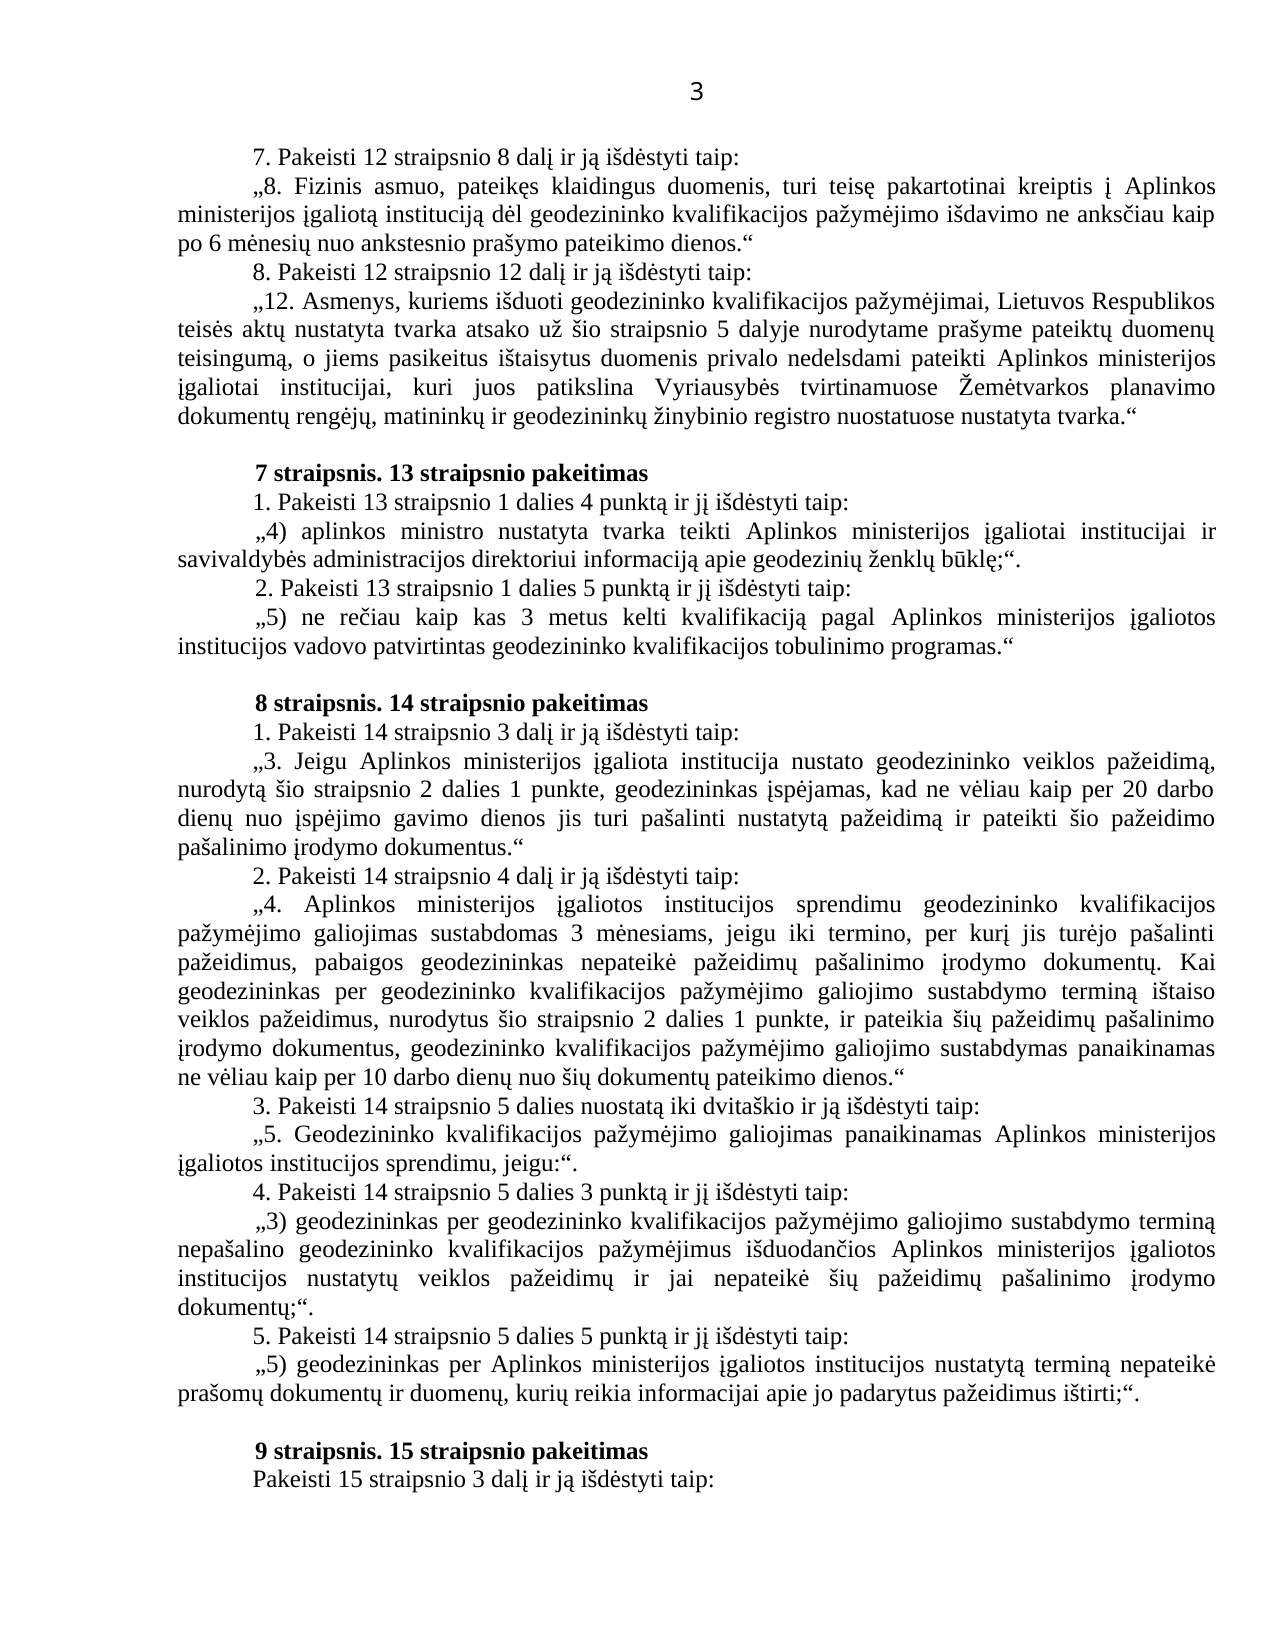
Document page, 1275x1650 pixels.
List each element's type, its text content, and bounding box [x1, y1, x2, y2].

text 2. Pakeisti 14 straipsnio 4 dalį ir ją išdėstyti taip: [177, 861, 1216, 889]
text „12. Asmenys, kuriems išduoti geodezininko kvalifikacijos pažymėjimai, Lietuvos Respublikos teisės aktų nustatyta tvarka atsako už šio straipsnio 5 dalyje nurodytame prašyme pateiktų duomenų teisingumą, o jiems pasikeitus ištaisytus duomenis privalo nedelsdami pateikti Aplinkos ministerijos įgaliotai institucijai, kuri juos patikslina Vyriausybės tvirtinamuose Žemėtvarkos planavimo dokumentų rengėjų, matininkų ir geodezininkų žinybinio registro nuostatuose nustatyta tvarka.“ [177, 286, 1216, 429]
text 2. Pakeisti 13 straipsnio 1 dalies 5 punktą ir jį išdėstyti taip: [177, 573, 1216, 602]
text 8. Pakeisti 12 straipsnio 12 dalį ir ją išdėstyti taip: [177, 257, 1216, 286]
text 5. Pakeisti 14 straipsnio 5 dalies 5 punktą ir jį išdėstyti taip: [177, 1321, 1216, 1349]
text 1. Pakeisti 13 straipsnio 1 dalies 4 punktą ir jį išdėstyti taip: [177, 487, 1216, 516]
text „5. Geodezininko kvalifikacijos pažymėjimo galiojimas panaikinamas Aplinkos ministerijos įgaliotos institucijos sprendimu, jeigu:“. [177, 1119, 1216, 1177]
text Pakeisti 15 straipsnio 3 dalį ir ją išdėstyti taip: [177, 1464, 1216, 1493]
text „4. Aplinkos ministerijos įgaliotos institucijos sprendimu geodezininko kvalifikacijos pažymėjimo galiojimas sustabdomas 3 mėnesiams, jeigu iki termino, per kurį jis turėjo pašalinti pažeidimus, pabaigos geodezininkas nepateikė pažeidimų pašalinimo įrodymo dokumentų. Kai geodezininkas per geodezininko kvalifikacijos pažymėjimo galiojimo sustabdymo terminą ištaiso veiklos pažeidimus, nurodytus šio straipsnio 2 dalies 1 punkte, ir pateikia šių pažeidimų pašalinimo įrodymo dokumentus, geodezininko kvalifikacijos pažymėjimo galiojimo sustabdymas panaikinamas ne vėliau kaip per 10 darbo dienų nuo šių dokumentų pateikimo dienos.“ [177, 889, 1216, 1091]
text „8. Fizinis asmuo, pateikęs klaidingus duomenis, turi teisę pakartotinai kreiptis į Aplinkos ministerijos įgaliotą instituciją dėl geodezininko kvalifikacijos pažymėjimo išdavimo ne anksčiau kaip po 6 mėnesių nuo ankstesnio prašymo pateikimo dienos.“ [177, 171, 1216, 257]
text 7 straipsnis. 13 straipsnio pakeitimas [177, 458, 1216, 487]
text „3) geodezininkas per geodezininko kvalifikacijos pažymėjimo galiojimo sustabdymo terminą nepašalino geodezininko kvalifikacijos pažymėjimus išduodančios Aplinkos ministerijos įgaliotos institucijos nustatytų veiklos pažeidimų ir jai nepateikė šių pažeidimų pašalinimo įrodymo dokumentų;“. [177, 1206, 1216, 1321]
text 1. Pakeisti 14 straipsnio 3 dalį ir ją išdėstyti taip: [177, 717, 1216, 746]
text 4. Pakeisti 14 straipsnio 5 dalies 3 punktą ir jį išdėstyti taip: [177, 1177, 1216, 1206]
text „5) geodezininkas per Aplinkos ministerijos įgaliotos institucijos nustatytą terminą nepateikė prašomų dokumentų ir duomenų, kurių reikia informacijai apie jo padarytus pažeidimus ištirti;“. [177, 1349, 1216, 1407]
text 3. Pakeisti 14 straipsnio 5 dalies nuostatą iki dvitaškio ir ją išdėstyti taip: [177, 1091, 1216, 1119]
text 8 straipsnis. 14 straipsnio pakeitimas [177, 688, 1216, 717]
text „3. Jeigu Aplinkos ministerijos įgaliota institucija nustato geodezininko veiklos pažeidimą, nurodytą šio straipsnio 2 dalies 1 punkte, geodezininkas įspėjamas, kad ne vėliau kaip per 20 darbo dienų nuo įspėjimo gavimo dienos jis turi pašalinti nustatytą pažeidimą ir pateikti šio pažeidimo pašalinimo įrodymo dokumentus.“ [177, 746, 1216, 861]
text „4) aplinkos ministro nustatyta tvarka teikti Aplinkos ministerijos įgaliotai institucijai ir savivaldybės administracijos direktoriui informaciją apie geodezinių ženklų būklę;“. [177, 516, 1216, 573]
text 9 straipsnis. 15 straipsnio pakeitimas [177, 1436, 1216, 1464]
text 7. Pakeisti 12 straipsnio 8 dalį ir ją išdėstyti taip: [177, 142, 1216, 171]
text „5) ne rečiau kaip kas 3 metus kelti kvalifikaciją pagal Aplinkos ministerijos įgaliotos institucijos vadovo patvirtintas geodezininko kvalifikacijos tobulinimo programas.“ [177, 602, 1216, 659]
